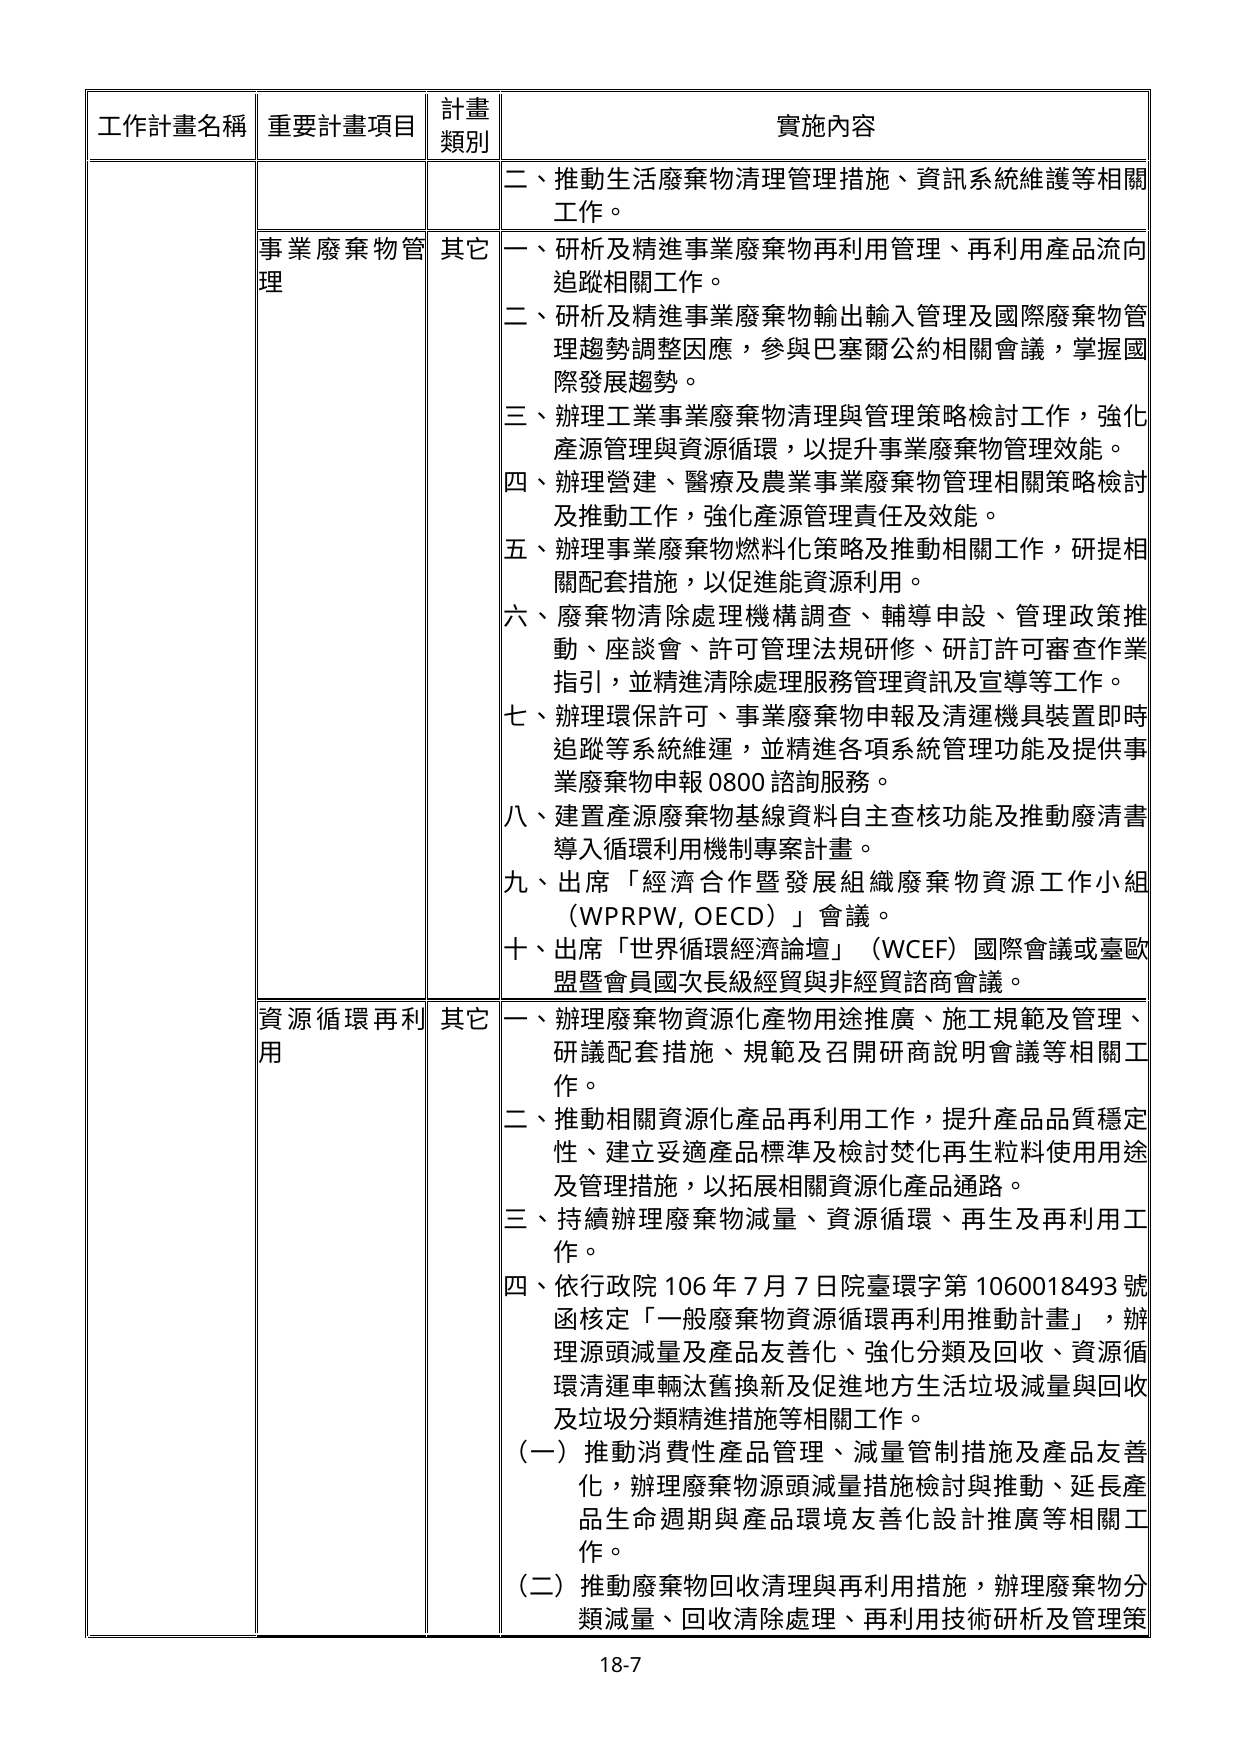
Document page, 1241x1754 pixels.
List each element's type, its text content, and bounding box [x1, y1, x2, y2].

table_cell 資源循環再利用 [256, 1002, 427, 1635]
table_cell [428, 162, 499, 228]
table_header 工作計畫名稱 [88, 92, 256, 158]
table_cell 其它 [427, 1002, 501, 1635]
table_cell [258, 162, 425, 228]
table_cell 事業廢棄物管理 [258, 232, 425, 998]
table_cell 其它 [428, 232, 499, 998]
table_header 計畫類別 [427, 92, 501, 158]
table_cell 一、辦理廢棄物資源化產物用途推廣、施工規範及管理、研議配套措施、規範及召開研商說明會議等相關工作。 二、推動相關資源化產品再利用工作，提升產品品質穩定性、建立妥適產品標準及檢討焚化再生粒料使用用途及管理措施，以拓展相關資源化產品通路。 三、持續辦理廢棄物減量、資源循環、再生及再利用工作。 四、依行政院106年7月7日院臺環字第1060018493號函核定「一般廢棄物資源循環再利用推動計畫」，辦理源頭減量及產品友善化、強化分類及回收、資源循環清運車輛汰舊換新及促進地方生活垃圾減量與回收及垃圾分類精進措施等相關工作。 （一）推動消費性產品管理、減量管制措施及產品友善化，辦理廢棄物源頭減量措施檢討與推動、延長產品生命週期與產品環境友善化設計推廣等相關工作。 （二）推動廢棄物回收清理與再利用措施，辦理廢棄物分類減量、回收清除處理、再利用技術研析及管理策 [501, 998, 1148, 1635]
table_header 實施內容 [501, 92, 1148, 158]
table_cell 二、推動生活廢棄物清理管理措施、資訊系統維護等相關工作。 [502, 159, 1148, 228]
table_cell [88, 159, 256, 1635]
table_cell 一、研析及精進事業廢棄物再利用管理、再利用產品流向追蹤相關工作。 二、研析及精進事業廢棄物輸出輸入管理及國際廢棄物管理趨勢調整因應，參與巴塞爾公約相關會議，掌握國際發展趨勢。 三、辦理工業事業廢棄物清理與管理策略檢討工作，強化產源管理與資源循環，以提升事業廢棄物管理效能。 四、辦理營建、醫療及農業事業廢棄物管理相關策略檢討及推動工作，強化產源管理責任及效能。 五、辦理事業廢棄物燃料化策略及推動相關工作，研提相關配套措施，以促進能資源利用。 六、廢棄物清除處理機構調查、輔導申設、管理政策推動、座談會、許可管理法規研修、研訂許可審查作業指引，並精進清除處理服務管理資訊及宣導等工作。 七、辦理環保許可、事業廢棄物申報及清運機具裝置即時追蹤等系統維運，並精進各項系統管理功能及提供事業廢棄物申報0800諮詢服務。 八、建置產源廢棄物基線資料自主查核功能及推動廢清書導入循環利用機制專案計畫。 九、出席「經濟合作暨發展組織廢棄物資源工作小組（WPRPW, OECD）」會議。 十、出席「世界循環經濟論壇」（WCEF）國際會議或臺歐盟暨會員國次長級經貿與非經貿諮商會議。 [502, 229, 1148, 998]
table_header 重要計畫項目 [256, 92, 427, 158]
